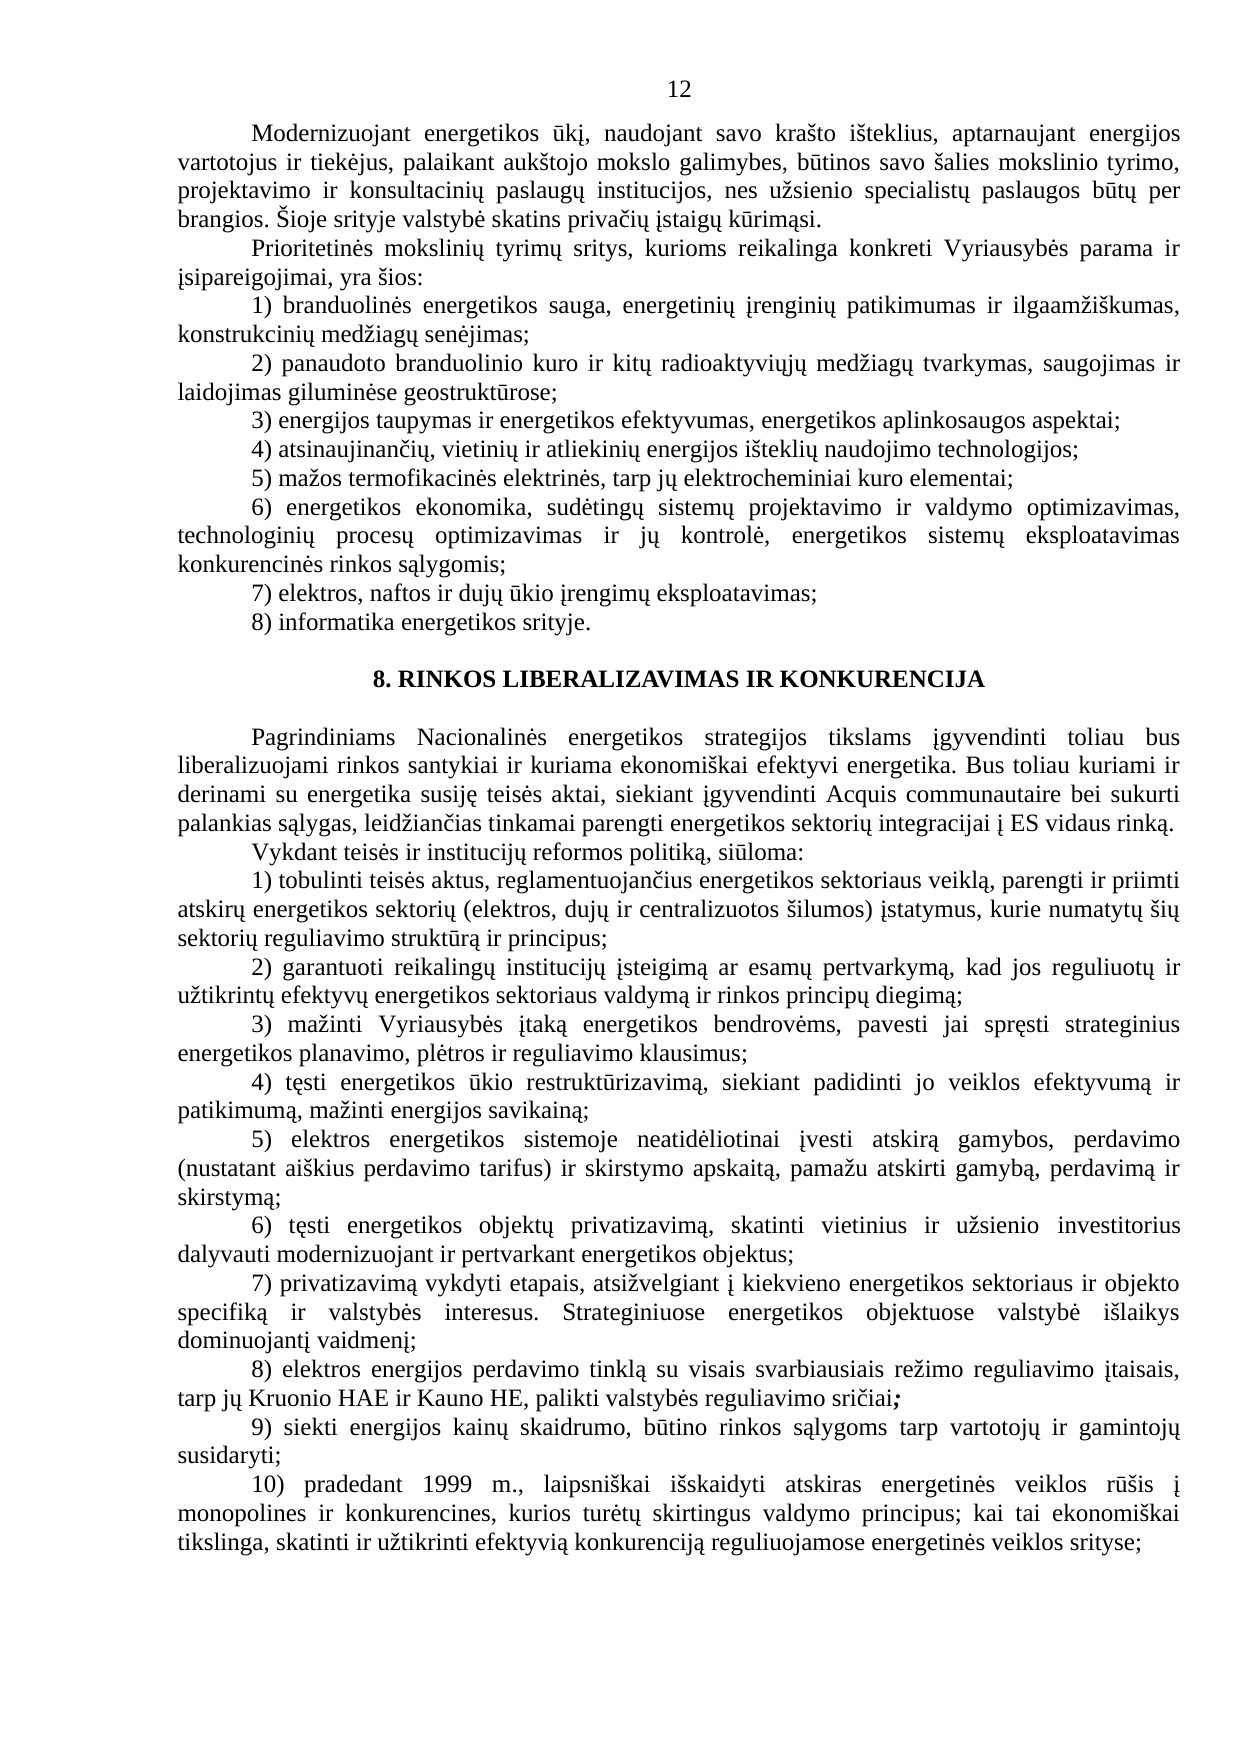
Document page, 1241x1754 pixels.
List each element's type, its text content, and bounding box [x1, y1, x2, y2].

text 7) privatizavimą vykdyti etapais, atsižvelgiant į kiekvieno energetikos sektoriaus ir objekto specifiką ir valstybės interesus. Strateginiuose energetikos objektuose valstybė išlaikys dominuojantį vaidmenį; [177, 1268, 1181, 1354]
text 4) atsinaujinančių, vietinių ir atliekinių energijos išteklių naudojimo technologijos; [177, 434, 1181, 463]
text 7) elektros, naftos ir dujų ūkio įrengimų eksploatavimas; [177, 578, 1181, 607]
text 2) panaudoto branduolinio kuro ir kitų radioaktyviųjų medžiagų tvarkymas, saugojimas ir laidojimas giluminėse geostruktūrose; [177, 348, 1181, 406]
text Pagrindiniams Nacionalinės energetikos strategijos tikslams įgyvendinti toliau bus liberalizuojami rinkos santykiai ir kuriama ekonomiškai efektyvi energetika. Bus toliau kuriami ir derinami su energetika susiję teisės aktai, siekiant įgyvendinti Acquis communautaire bei sukurti palankias sąlygas, leidžiančias tinkamai parengti energetikos sektorių integracijai į ES vidaus rinką. [177, 722, 1181, 837]
text 4) tęsti energetikos ūkio restruktūrizavimą, siekiant padidinti jo veiklos efektyvumą ir patikimumą, mažinti energijos savikainą; [177, 1067, 1181, 1124]
text 6) energetikos ekonomika, sudėtingų sistemų projektavimo ir valdymo optimizavimas, technologinių procesų optimizavimas ir jų kontrolė, energetikos sistemų eksploatavimas konkurencinės rinkos sąlygomis; [177, 492, 1181, 578]
text 1) tobulinti teisės aktus, reglamentuojančius energetikos sektoriaus veiklą, parengti ir priimti atskirų energetikos sektorių (elektros, dujų ir centralizuotos šilumos) įstatymus, kurie numatytų šių sektorių reguliavimo struktūrą ir principus; [177, 866, 1181, 952]
text 8) informatika energetikos srityje. [177, 607, 1181, 636]
text 5) elektros energetikos sistemoje neatidėliotinai įvesti atskirą gamybos, perdavimo (nustatant aiškius perdavimo tarifus) ir skirstymo apskaitą, pamažu atskirti gamybą, perdavimą ir skirstymą; [177, 1124, 1181, 1211]
text 3) mažinti Vyriausybės įtaką energetikos bendrovėms, pavesti jai spręsti strateginius energetikos planavimo, plėtros ir reguliavimo klausimus; [177, 1009, 1181, 1067]
text 9) siekti energijos kainų skaidrumo, būtino rinkos sąlygoms tarp vartotojų ir gamintojų susidaryti; [177, 1412, 1181, 1469]
text Modernizuojant energetikos ūkį, naudojant savo krašto išteklius, aptarnaujant energijos vartotojus ir tiekėjus, palaikant aukštojo mokslo galimybes, būtinos savo šalies mokslinio tyrimo, projektavimo ir konsultacinių paslaugų institucijos, nes užsienio specialistų paslaugos būtų per brangios. Šioje srityje valstybė skatins privačių įstaigų kūrimąsi. [177, 118, 1181, 233]
text 10) pradedant 1999 m., laipsniškai išskaidyti atskiras energetinės veiklos rūšis į monopolines ir konkurencines, kurios turėtų skirtingus valdymo principus; kai tai ekonomiškai tikslinga, skatinti ir užtikrinti efektyvią konkurenciją reguliuojamose energetinės veiklos srityse; [177, 1469, 1181, 1556]
text 8) elektros energijos perdavimo tinklą su visais svarbiausiais režimo reguliavimo įtaisais, tarp jų Kruonio HAE ir Kauno HE, palikti valstybės reguliavimo sričiai; [177, 1354, 1181, 1412]
text 5) mažos termofikacinės elektrinės, tarp jų elektrocheminiai kuro elementai; [177, 463, 1181, 492]
subtitle 8. RINKOS LIBERALIZAVIMAS IR KONKURENCIJA [177, 664, 1181, 693]
text 2) garantuoti reikalingų institucijų įsteigimą ar esamų pertvarkymą, kad jos reguliuotų ir užtikrintų efektyvų energetikos sektoriaus valdymą ir rinkos principų diegimą; [177, 952, 1181, 1009]
text 6) tęsti energetikos objektų privatizavimą, skatinti vietinius ir užsienio investitorius dalyvauti modernizuojant ir pertvarkant energetikos objektus; [177, 1211, 1181, 1268]
text Vykdant teisės ir institucijų reformos politiką, siūloma: [177, 837, 1181, 866]
text Prioritetinės mokslinių tyrimų sritys, kurioms reikalinga konkreti Vyriausybės parama ir įsipareigojimai, yra šios: [177, 233, 1181, 291]
text 3) energijos taupymas ir energetikos efektyvumas, energetikos aplinkosaugos aspektai; [177, 406, 1181, 434]
text 1) branduolinės energetikos sauga, energetinių įrenginių patikimumas ir ilgaamžiškumas, konstrukcinių medžiagų senėjimas; [177, 291, 1181, 348]
